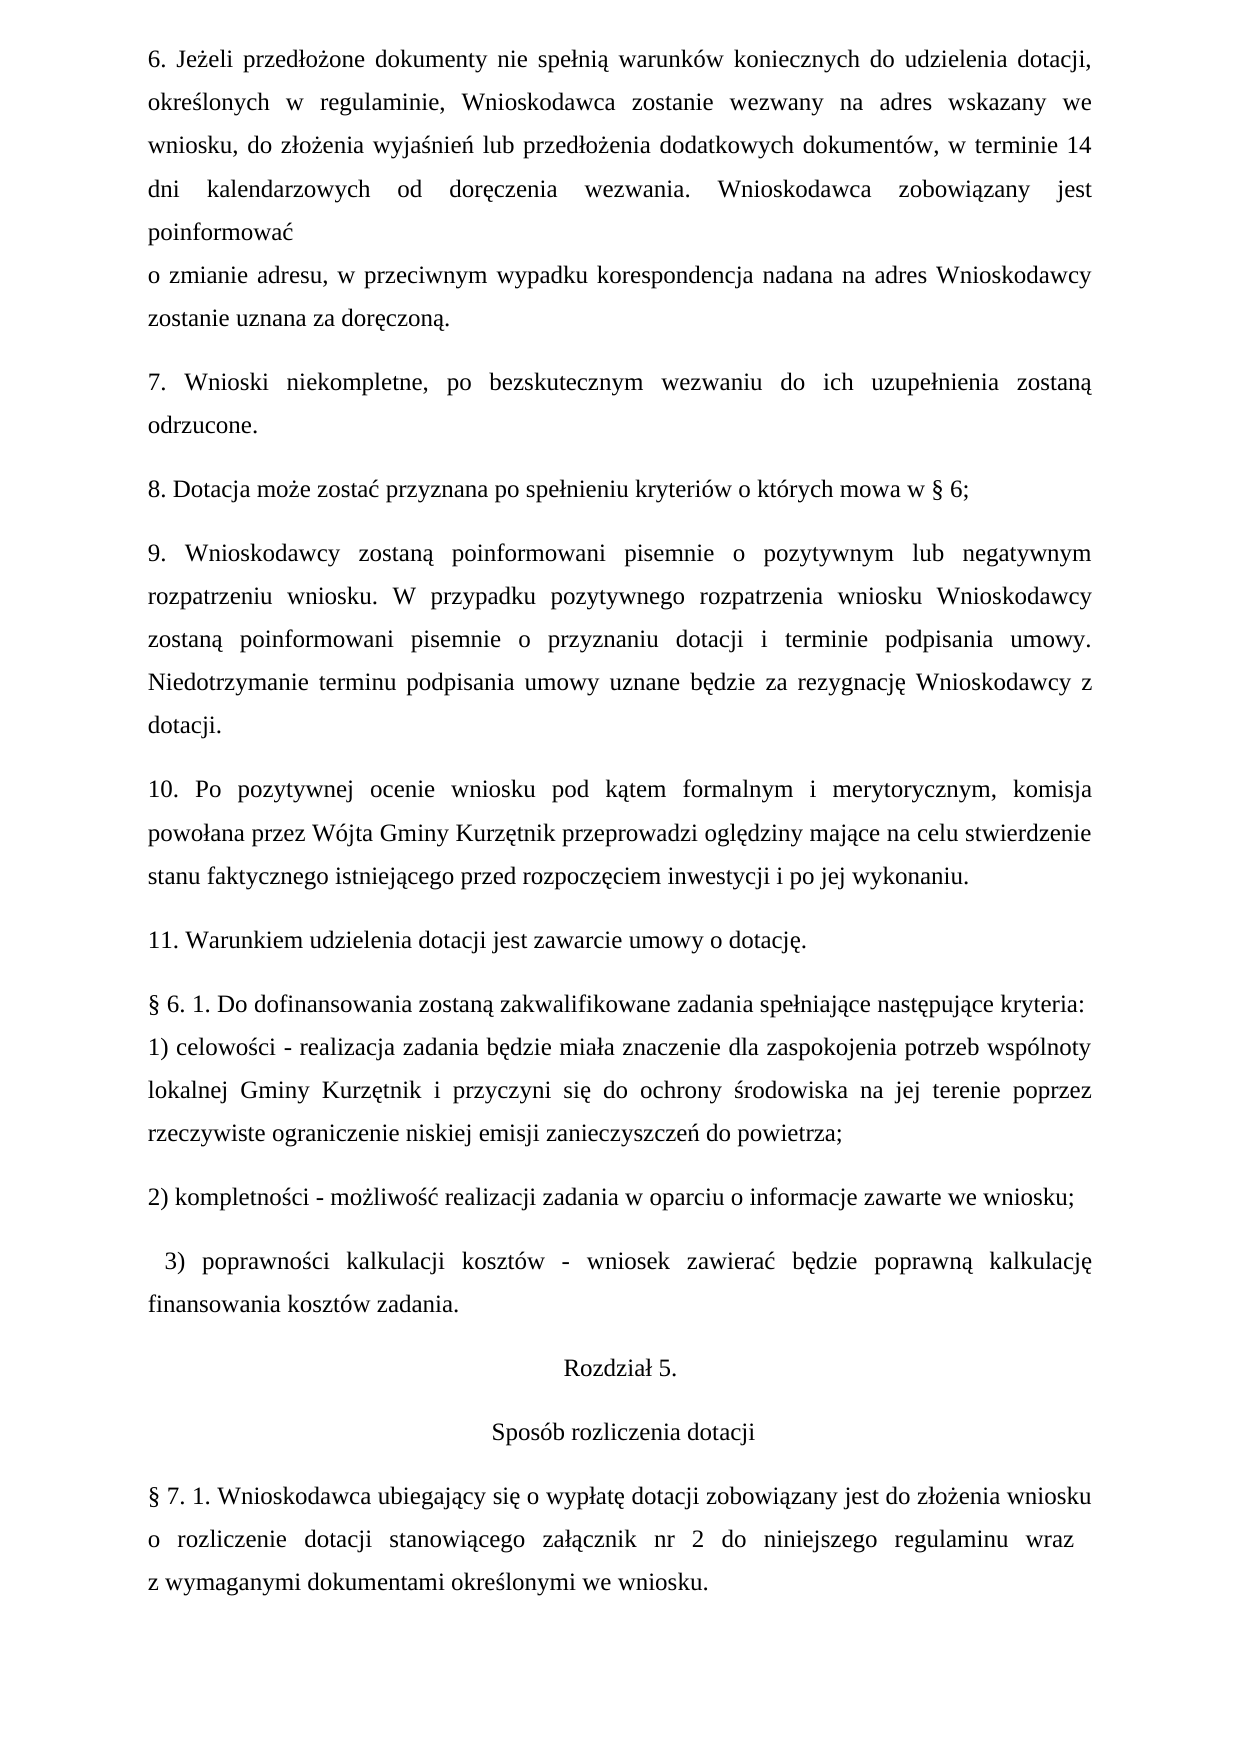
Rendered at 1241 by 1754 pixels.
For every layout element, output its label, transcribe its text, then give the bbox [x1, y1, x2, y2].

text 8. Dotacja może zostać przyznana po spełnieniu kryteriów o których mowa w § 6; [148, 474, 1093, 503]
text § 6. 1. Do dofinansowania zostaną zakwalifikowane zadania spełniające następujące kryteria: 1) celowości - realizacja zadania będzie miała znaczenie dla zaspokojenia potrzeb wspólnoty lokalnej Gminy Kurzętnik i przyczyni się do ochrony środowiska na jej terenie poprzez rzeczywiste ograniczenie niskiej emisji zanieczyszczeń do powietrza; [148, 989, 1093, 1147]
text 2) kompletności - możliwość realizacji zadania w oparciu o informacje zawarte we wniosku; [148, 1182, 1093, 1211]
text § 7. 1. Wnioskodawca ubiegający się o wypłatę dotacji zobowiązany jest do złożenia wniosku o rozliczenie dotacji stanowiącego załącznik nr 2 do niniejszego regulaminu wraz z wymaganymi dokumentami określonymi we wniosku. [148, 1481, 1093, 1596]
text 6. Jeżeli przedłożone dokumenty nie spełnią warunków koniecznych do udzielenia dotacji, określonych w regulaminie, Wnioskodawca zostanie wezwany na adres wskazany we wniosku, do złożenia wyjaśnień lub przedłożenia dodatkowych dokumentów, w terminie 14 dni kalendarzowych od doręczenia wezwania. Wnioskodawca zobowiązany jest poinformować o zmianie adresu, w przeciwnym wypadku korespondencja nadana na adres Wnioskodawcy zostanie uznana za doręczoną. [148, 44, 1093, 332]
text 10. Po pozytywnej ocenie wniosku pod kątem formalnym i merytorycznym, komisja powołana przez Wójta Gminy Kurzętnik przeprowadzi oględziny mające na celu stwierdzenie stanu faktycznego istniejącego przed rozpoczęciem inwestycji i po jej wykonaniu. [148, 774, 1093, 889]
text 3) poprawności kalkulacji kosztów - wniosek zawierać będzie poprawną kalkulację finansowania kosztów zadania. [148, 1246, 1093, 1318]
text Sposób rozliczenia dotacji [148, 1417, 1093, 1446]
text 9. Wnioskodawcy zostaną poinformowani pisemnie o pozytywnym lub negatywnym rozpatrzeniu wniosku. W przypadku pozytywnego rozpatrzenia wniosku Wnioskodawcy zostaną poinformowani pisemnie o przyznaniu dotacji i terminie podpisania umowy. Niedotrzymanie terminu podpisania umowy uznane będzie za rezygnację Wnioskodawcy z dotacji. [148, 538, 1093, 739]
text 7. Wnioski niekompletne, po bezskutecznym wezwaniu do ich uzupełnienia zostaną odrzucone. [148, 367, 1093, 439]
text Rozdział 5. [148, 1353, 1093, 1382]
text 11. Warunkiem udzielenia dotacji jest zawarcie umowy o dotację. [148, 925, 1093, 953]
